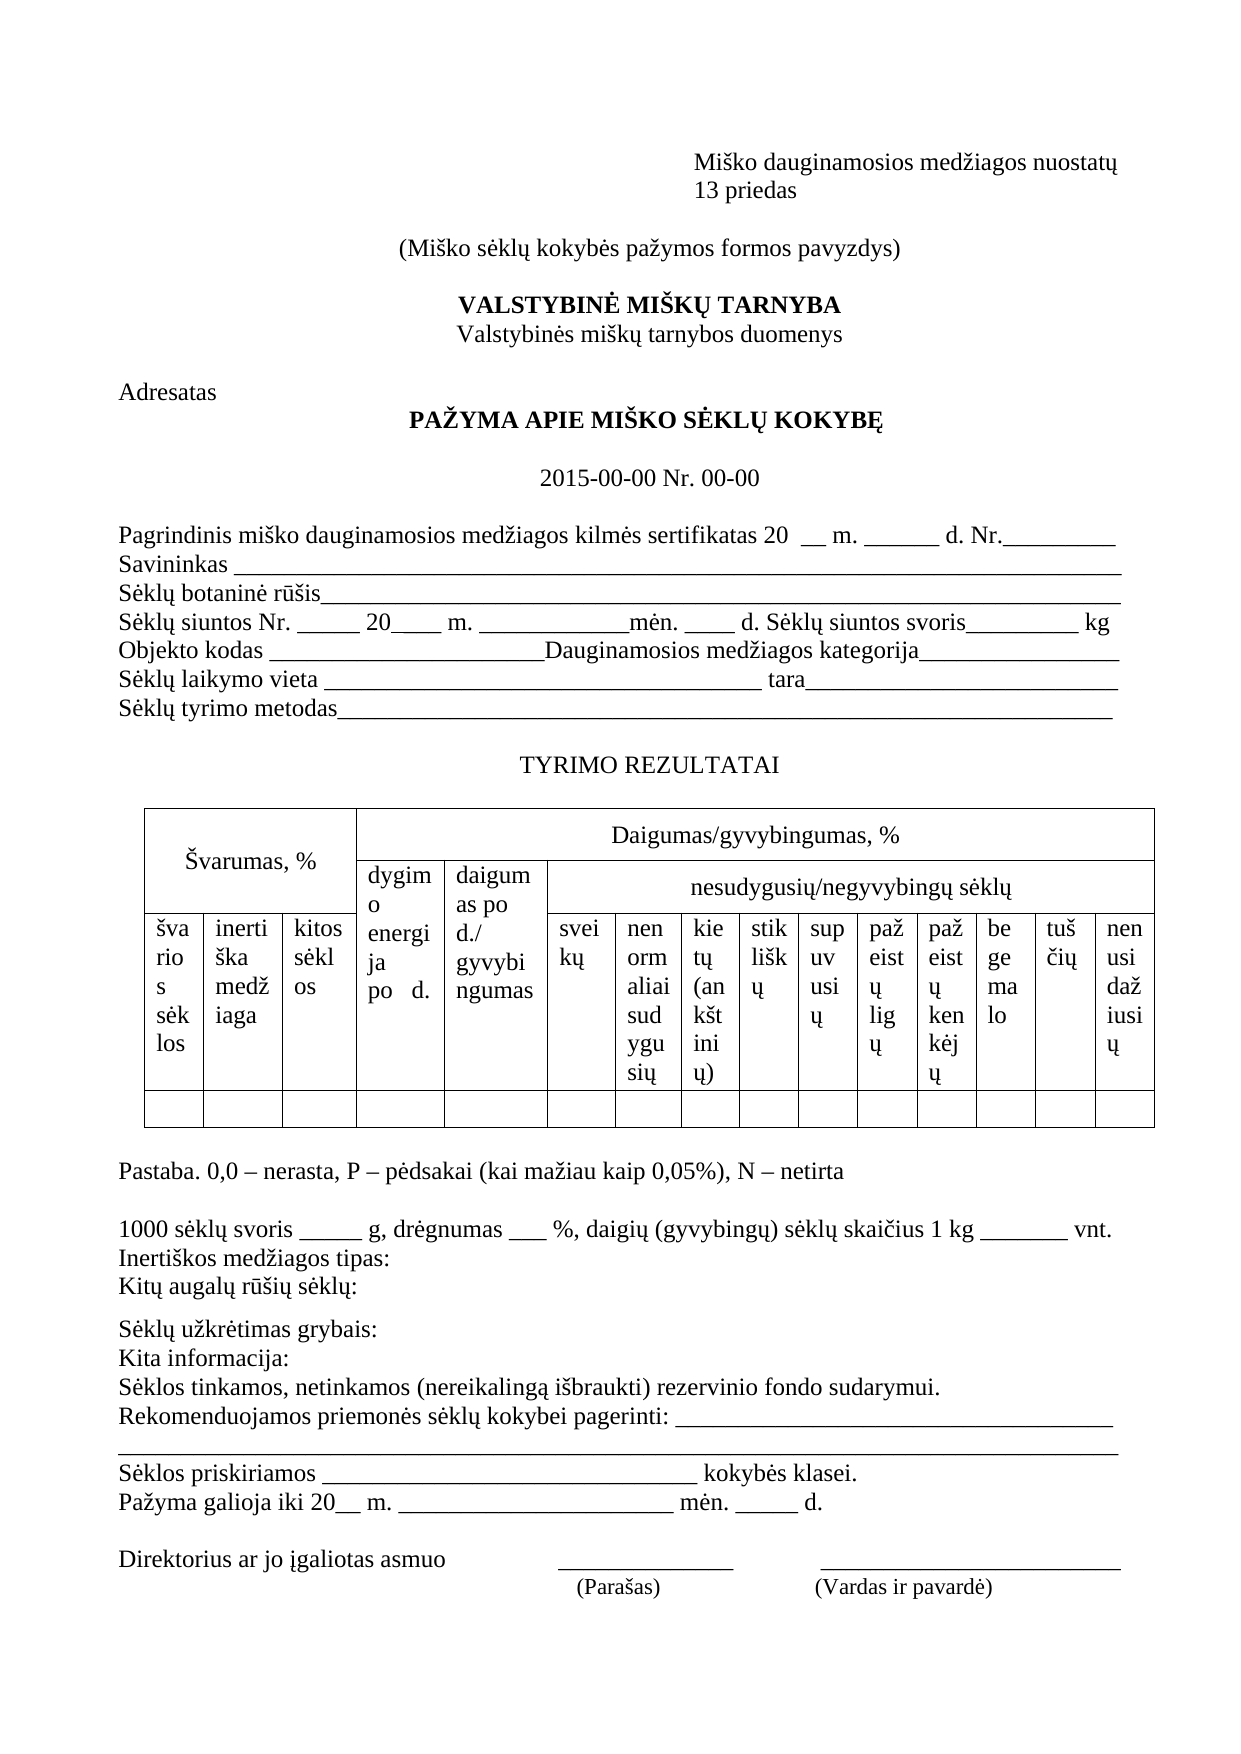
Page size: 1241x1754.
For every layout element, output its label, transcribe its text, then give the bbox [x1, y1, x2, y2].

text Sėklų laikymo vieta ___________________________________ tara_________________________ [118, 664, 1181, 693]
text TYRIMO REZULTATAI [118, 751, 1181, 779]
table_cell [799, 1091, 857, 1127]
text (Miško sėklų kokybės pažymos formos pavyzdys) [118, 233, 1181, 262]
table_cell [977, 1091, 1035, 1127]
text Kita informacija: [118, 1343, 1181, 1372]
table_cell [1036, 1091, 1095, 1127]
table_cell [548, 1091, 615, 1127]
table_cell [918, 1091, 976, 1127]
text Savininkas _______________________________________________________________________ [118, 549, 1181, 578]
text (Parašas) (Vardas ir pavardė) [118, 1573, 1181, 1600]
table_cell inertiška medžiaga [204, 914, 282, 1090]
table_cell [357, 1091, 444, 1127]
table_cell dygimo energija po d. [357, 861, 444, 1090]
table_header Daigumas/gyvybingumas, % [357, 809, 1154, 859]
text Pastaba. 0,0 – nerasta, P – pėdsakai (kai mažiau kaip 0,05%), N – netirta [118, 1156, 1181, 1185]
text Sėklų tyrimo metodas______________________________________________________________ [118, 693, 1181, 722]
text Miško dauginamosios medžiagos nuostatų [650, 147, 1181, 176]
text PAŽYMA APIE MIŠKO SĖKLŲ KOKYBĘ [118, 406, 1181, 434]
table_cell [204, 1091, 282, 1127]
table_cell nenusidažiusių [1096, 914, 1154, 1090]
text Inertiškos medžiagos tipas: [118, 1243, 1181, 1271]
table_cell [445, 1091, 547, 1127]
text 13 priedas [650, 176, 1181, 204]
table_cell švarios sėklos [145, 914, 203, 1090]
table_cell [682, 1091, 739, 1127]
table_cell nesudygusių/negyvybingų sėklų [548, 861, 1154, 912]
text Rekomenduojamos priemonės sėklų kokybei pagerinti: ___________________________________ [118, 1401, 1181, 1429]
text Sėklų botaninė rūšis________________________________________________________________ [118, 578, 1181, 607]
table_cell sveikų [548, 914, 615, 1090]
text Adresatas [118, 377, 1181, 406]
table_cell tuščių [1036, 914, 1095, 1090]
table_cell [858, 1091, 917, 1127]
text ________________________________________________________________________________ [118, 1429, 1181, 1458]
text Sėklų užkrėtimas grybais: [118, 1314, 1181, 1343]
text Pažyma galioja iki 20__ m. ______________________ mėn. _____ d. [118, 1487, 1181, 1516]
table_header Švarumas, % [145, 809, 356, 912]
table_cell [145, 1091, 203, 1127]
table_cell pažeistų kenkėjų [918, 914, 976, 1090]
table_cell [740, 1091, 798, 1127]
text Sėklos tinkamos, netinkamos (nereikalingą išbraukti) rezervinio fondo sudarymui. [118, 1372, 1181, 1401]
table_cell daigumas po d./ gyvybingumas [445, 861, 547, 1090]
table_cell [1096, 1091, 1154, 1127]
table_cell supuvusių [799, 914, 857, 1090]
text Direktorius ar jo įgaliotas asmuo ______________ ________________________ [118, 1544, 1181, 1573]
text Pagrindinis miško dauginamosios medžiagos kilmės sertifikatas 20 __ m. ______ d. Nr._________ [118, 521, 1181, 549]
table_cell be gemalo [977, 914, 1035, 1090]
table_cell stikliškų [740, 914, 798, 1090]
table_cell kitos sėklos [283, 914, 356, 1090]
table_cell [283, 1091, 356, 1127]
text 1000 sėklų svoris _____ g, drėgnumas ___ %, daigių (gyvybingų) sėklų skaičius 1 kg _______ vnt. [118, 1214, 1181, 1243]
text Sėklų siuntos Nr. _____ 20 ___ m. ____________mėn. ____ d. Sėklų siuntos svoris_________ kg [118, 607, 1181, 636]
text Valstybinės miškų tarnybos duomenys [118, 319, 1181, 348]
text Objekto kodas ______________________Dauginamosios medžiagos kategorija________________ [118, 636, 1181, 664]
table_cell kietų (ankštinių) [682, 914, 739, 1090]
table_cell pažeistų ligų [858, 914, 917, 1090]
text 2015-00-00 Nr. 00-00 [118, 463, 1181, 492]
text Kitų augalų rūšių sėklų: [118, 1271, 1181, 1300]
table_cell [616, 1091, 681, 1127]
table_cell nenormaliai sudygusių [616, 914, 681, 1090]
text Sėklos priskiriamos ______________________________ kokybės klasei. [118, 1458, 1181, 1487]
text VALSTYBINĖ MIŠKŲ TARNYBA [118, 291, 1181, 319]
